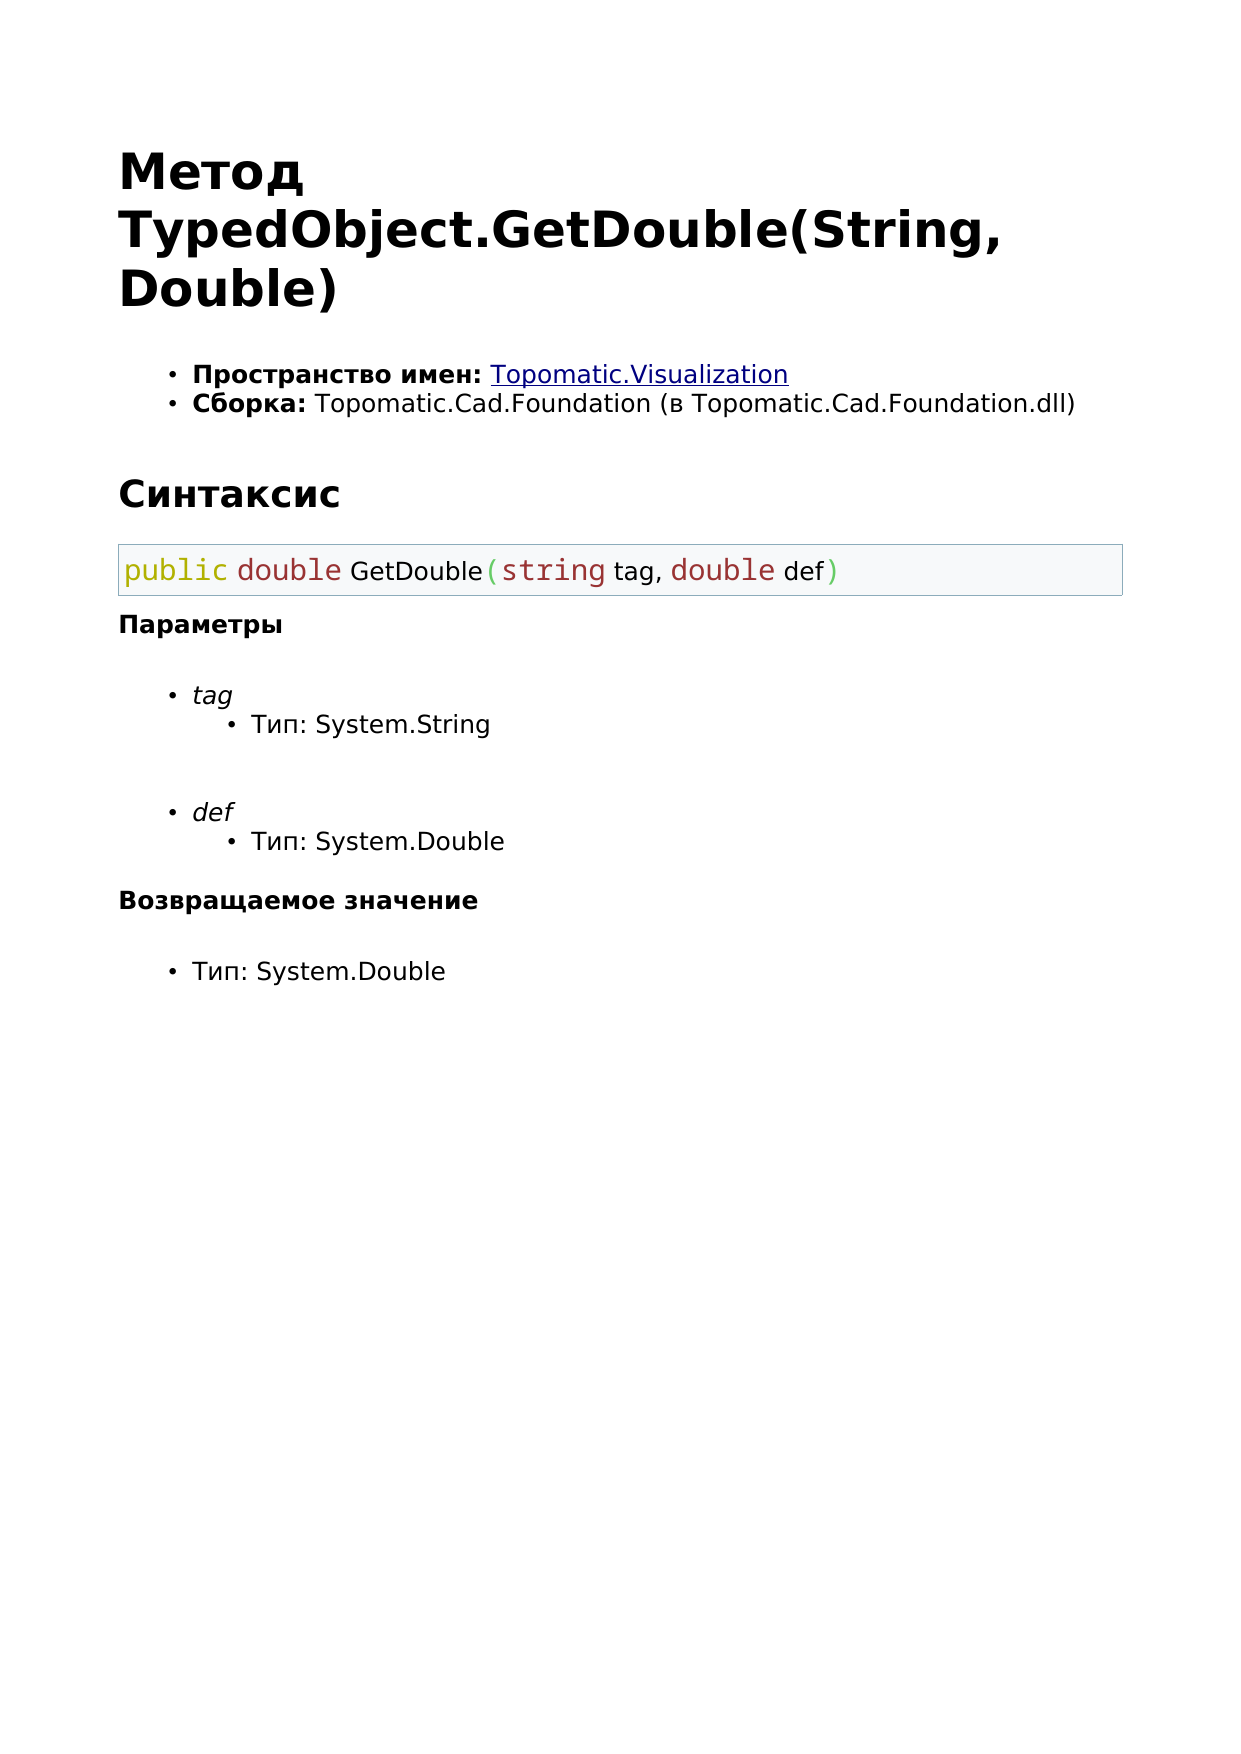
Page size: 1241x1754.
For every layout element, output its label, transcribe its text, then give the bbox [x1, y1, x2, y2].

list Тип: System.Double [236, 827, 1122, 857]
list def [177, 798, 1122, 827]
list Тип: System.String [236, 710, 1122, 739]
text Возвращаемое значение [118, 886, 1122, 915]
table_header public double GetDouble(string tag, double def) [119, 545, 1122, 595]
subtitle Метод TypedObject.GetDouble(String, Double) [118, 143, 1122, 318]
list Тип: System.Double [177, 957, 1122, 986]
subtitle Синтаксис [118, 473, 1122, 516]
text Параметры [118, 610, 1122, 639]
list Сборка: Topomatic.Cad.Foundation (в Topomatic.Cad.Foundation.dll) [177, 389, 1122, 418]
list tag [177, 681, 1122, 710]
list Пространство имен: Topomatic.Visualization [177, 360, 1122, 389]
